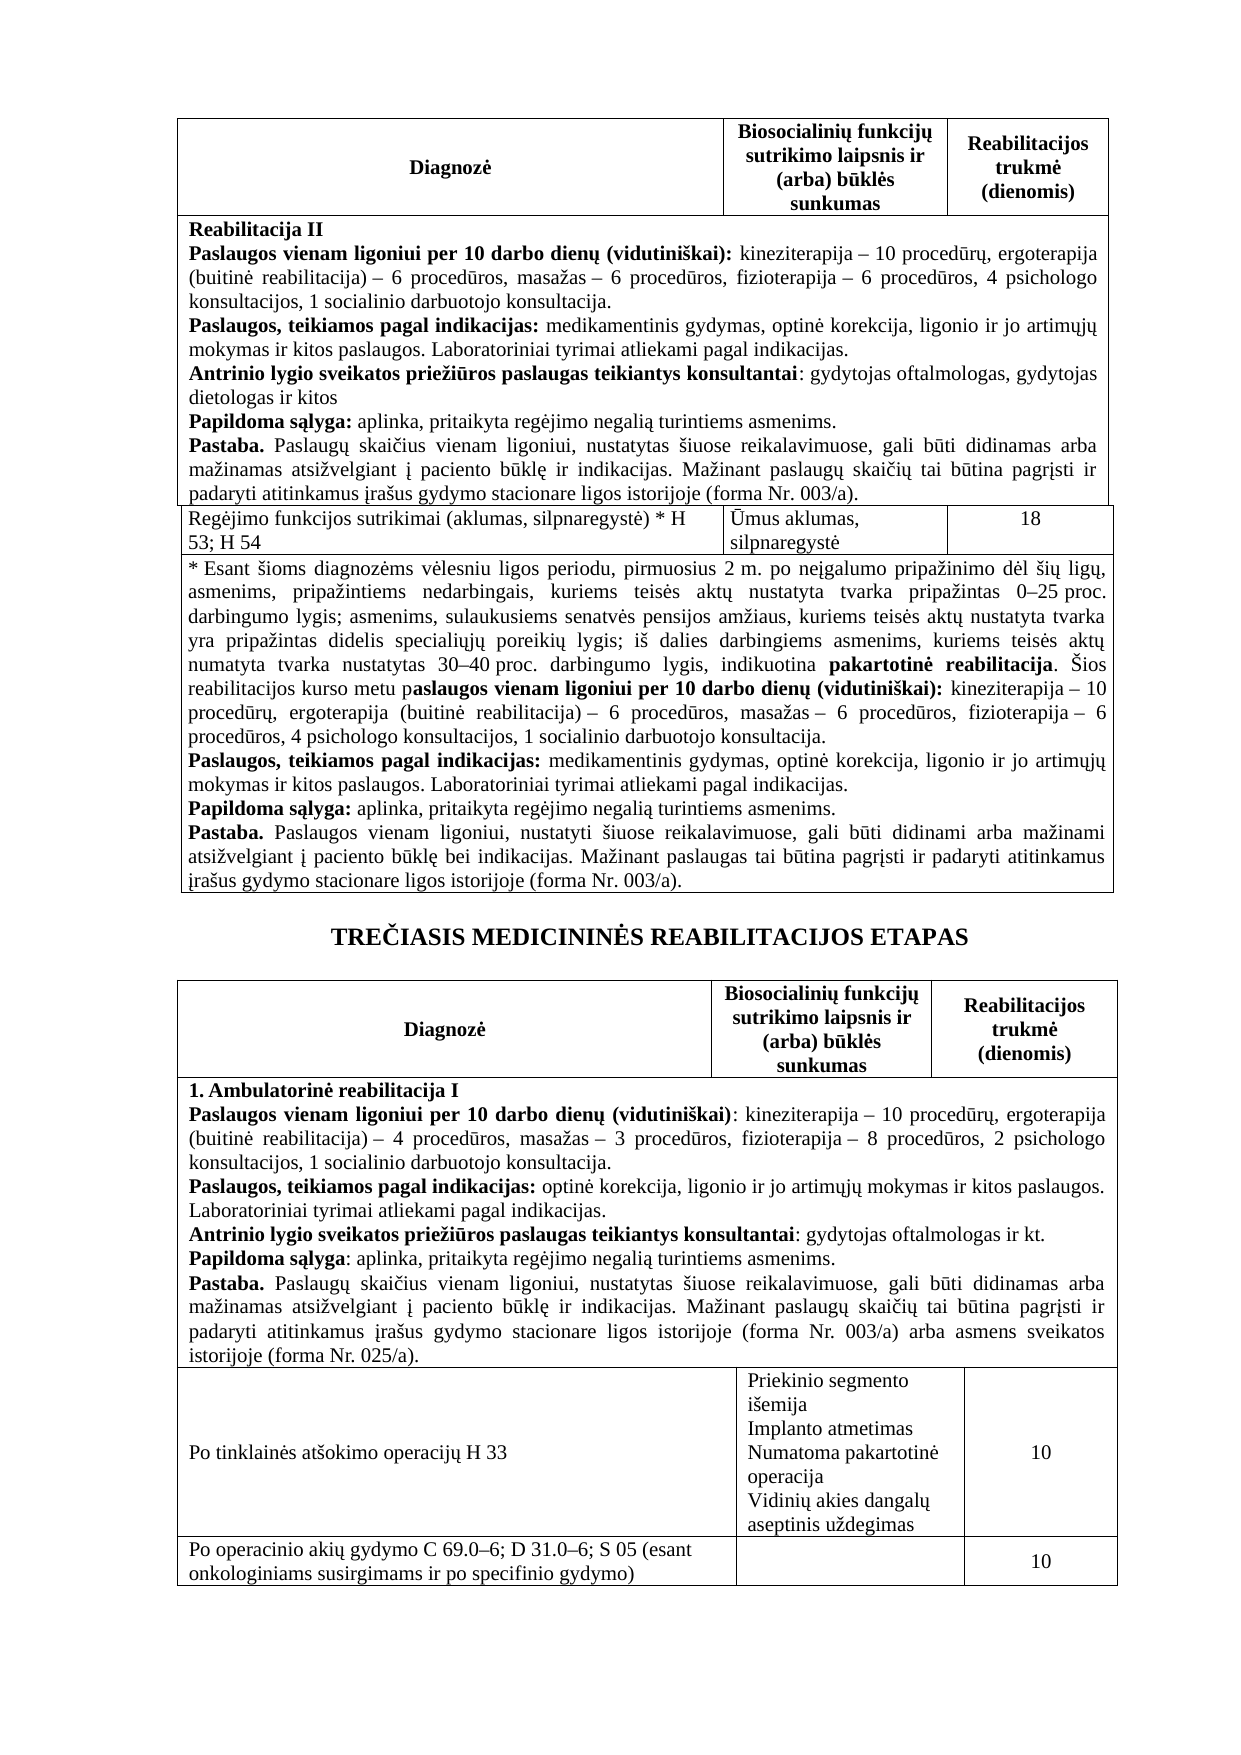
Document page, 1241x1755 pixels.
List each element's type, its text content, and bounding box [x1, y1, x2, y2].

table_header Diagnozė [178, 119, 723, 215]
table_cell [177, 506, 181, 554]
table_header [1118, 1005, 1122, 1077]
table_header [1109, 148, 1113, 215]
table_cell Priekinio segmento išemija Implanto atmetimas Numatoma pakartotinė operacija Vidinių akies dangalų aseptinis uždegimas [737, 1368, 964, 1536]
table_cell Regėjimo funkcijos sutrikimai (aklumas, silpnaregystė) * H 53; H 54 [182, 506, 723, 554]
table_cell [1118, 1561, 1122, 1585]
table_header Diagnozė [178, 981, 711, 1077]
table_header Reabilitacijos trukmė (dienomis) [948, 119, 1108, 215]
table_cell [1109, 215, 1113, 505]
table_cell [177, 554, 181, 892]
table_cell 18 [948, 506, 1113, 554]
table_header Reabilitacijos trukmė (dienomis) [932, 981, 1117, 1077]
table_cell Po tinklainės atšokimo operacijų H 33 [178, 1368, 736, 1536]
text TREČIASIS medicininės REABILITACIJOS ETAPAS [177, 922, 1122, 951]
table_cell 10 [965, 1537, 1117, 1585]
table_cell [1118, 1077, 1122, 1367]
table_cell Ūmus aklumas, silpnaregystė [724, 506, 947, 554]
table_cell [737, 1537, 964, 1585]
table_cell [1118, 1392, 1122, 1536]
table_cell 10 [965, 1368, 1117, 1536]
table_cell 1. Ambulatorinė reabilitacija I Paslaugos vienam ligoniui per 10 darbo dienų (vidutiniškai): kineziterapija – 10 procedūrų, ergoterapija (buitinė reabilitacija) – 4 procedūros, masažas – 3 procedūros, fizioterapija – 8 procedūros, 2 psichologo konsultacijos, 1 socialinio darbuotojo konsultacija. Paslaugos, teikiamos pagal indikacijas: optinė korekcija, ligonio ir jo artimųjų mokymas ir kitos paslaugos. Laboratoriniai tyrimai atliekami pagal indikacijas. Antrinio lygio sveikatos priežiūros paslaugas teikiantys konsultantai: gydytojas oftalmologas ir kt. Papildoma sąlyga: aplinka, pritaikyta regėjimo negalią turintiems asmenims. Pastaba. Paslaugų skaičius vienam ligoniui, nustatytas šiuose reikalavimuose, gali būti didinamas arba mažinamas atsižvelgiant į paciento būklę ir indikacijas. Mažinant paslaugų skaičių tai būtina pagrįsti ir padaryti atitinkamus įrašus gydymo stacionare ligos istorijoje (forma Nr. 003/a) arba asmens sveikatos istorijoje (forma Nr. 025/a). [178, 1078, 1117, 1367]
table_cell * Esant šioms diagnozėms vėlesniu ligos periodu, pirmuosius 2 m. po neįgalumo pripažinimo dėl šių ligų, asmenims, pripažintiems nedarbingais, kuriems teisės aktų nustatyta tvarka pripažintas 0–25 proc. darbingumo lygis; asmenims, sulaukusiems senatvės pensijos amžiaus, kuriems teisės aktų nustatyta tvarka yra pripažintas didelis specialiųjų poreikių lygis; iš dalies darbingiems asmenims, kuriems teisės aktų numatyta tvarka nustatytas 30–40 proc. darbingumo lygis, indikuotina pakartotinė reabilitacija. Šios reabilitacijos kurso metu paslaugos vienam ligoniui per 10 darbo dienų (vidutiniškai): kineziterapija – 10 procedūrų, ergoterapija (buitinė reabilitacija) – 6 procedūros, masažas – 6 procedūros, fizioterapija – 6 procedūros, 4 psichologo konsultacijos, 1 socialinio darbuotojo konsultacija. Paslaugos, teikiamos pagal indikacijas: medikamentinis gydymas, optinė korekcija, ligonio ir jo artimųjų mokymas ir kitos paslaugos. Laboratoriniai tyrimai atliekami pagal indikacijas. Papildoma sąlyga: aplinka, pritaikyta regėjimo negalią turintiems asmenims. Pastaba. Paslaugos vienam ligoniui, nustatyti šiuose reikalavimuose, gali būti didinami arba mažinami atsižvelgiant į paciento būklę bei indikacijas. Mažinant paslaugas tai būtina pagrįsti ir padaryti atitinkamus įrašus gydymo stacionare ligos istorijoje (forma Nr. 003/a). [182, 555, 1113, 892]
table_cell Reabilitacija II Paslaugos vienam ligoniui per 10 darbo dienų (vidutiniškai): kineziterapija – 10 procedūrų, ergoterapija (buitinė reabilitacija) – 6 procedūros, masažas – 6 procedūros, fizioterapija – 6 procedūros, 4 psichologo konsultacijos, 1 socialinio darbuotojo konsultacija. Paslaugos, teikiamos pagal indikacijas: medikamentinis gydymas, optinė korekcija, ligonio ir jo artimųjų mokymas ir kitos paslaugos. Laboratoriniai tyrimai atliekami pagal indikacijas. Antrinio lygio sveikatos priežiūros paslaugas teikiantys konsultantai: gydytojas oftalmologas, gydytojas dietologas ir kitos Papildoma sąlyga: aplinka, pritaikyta regėjimo negalią turintiems asmenims. Pastaba. Paslaugų skaičius vienam ligoniui, nustatytas šiuose reikalavimuose, gali būti didinamas arba mažinamas atsižvelgiant į paciento būklę ir indikacijas. Mažinant paslaugų skaičių tai būtina pagrįsti ir padaryti atitinkamus įrašus gydymo stacionare ligos istorijoje (forma Nr. 003/a). [178, 216, 1108, 505]
